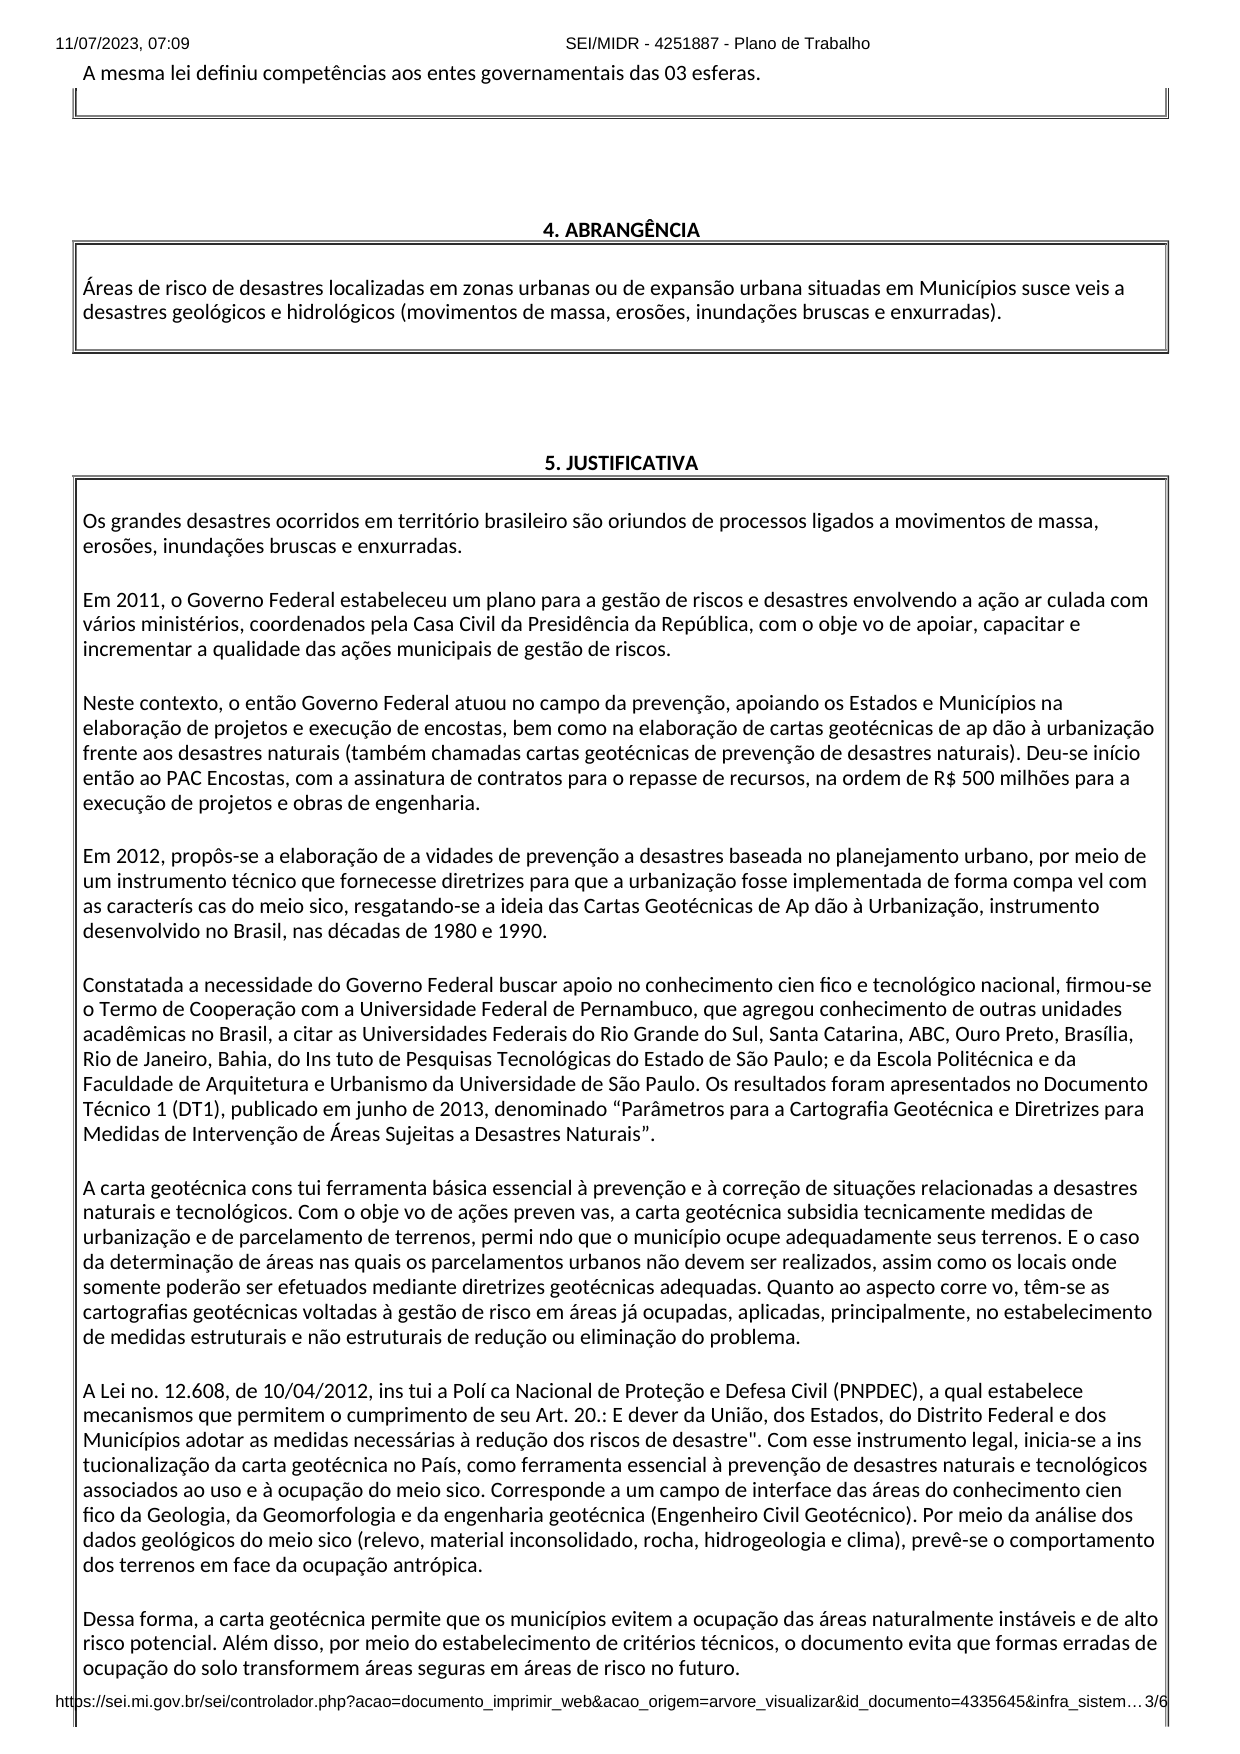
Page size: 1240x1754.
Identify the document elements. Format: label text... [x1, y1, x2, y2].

text Em 2012, propôs-se a elaboração de a vidades de prevenção a desastres baseada no planejamento urbano, por meio de um instrumento técnico que fornecesse diretrizes para que a urbanização fosse implementada de forma compa vel com as caracterís cas do meio sico, resgatando-se a ideia das Cartas Geotécnicas de Ap dão à Urbanização, instrumento desenvolvido no Brasil, nas décadas de 1980 e 1990. [83, 844, 1165, 944]
text A carta geotécnica cons tui ferramenta básica essencial à prevenção e à correção de situações relacionadas a desastres naturais e tecnológicos. Com o obje vo de ações preven vas, a carta geotécnica subsidia tecnicamente medidas de urbanização e de parcelamento de terrenos, permi ndo que o município ocupe adequadamente seus terrenos. E o caso da determinação de áreas nas quais os parcelamentos urbanos não devem ser realizados, assim como os locais onde somente poderão ser efetuados mediante diretrizes geotécnicas adequadas. Quanto ao aspecto corre vo, têm-se as cartografias geotécnicas voltadas à gestão de risco em áreas já ocupadas, aplicadas, principalmente, no estabelecimento de medidas estruturais e não estruturais de redução ou eliminação do problema. [83, 1176, 1165, 1350]
text Neste contexto, o então Governo Federal atuou no campo da prevenção, apoiando os Estados e Municípios na elaboração de projetos e execução de encostas, bem como na elaboração de cartas geotécnicas de ap dão à urbanização frente aos desastres naturais (também chamadas cartas geotécnicas de prevenção de desastres naturais). Deu-se início então ao PAC Encostas, com a assinatura de contratos para o repasse de recursos, na ordem de R$ 500 milhões para a execução de projetos e obras de engenharia. [83, 691, 1165, 815]
text Constatada a necessidade do Governo Federal buscar apoio no conhecimento cien fico e tecnológico nacional, firmou-se o Termo de Cooperação com a Universidade Federal de Pernambuco, que agregou conhecimento de outras unidades acadêmicas no Brasil, a citar as Universidades Federais do Rio Grande do Sul, Santa Catarina, ABC, Ouro Preto, Brasília, Rio de Janeiro, Bahia, do Ins tuto de Pesquisas Tecnológicas do Estado de São Paulo; e da Escola Politécnica e da Faculdade de Arquitetura e Urbanismo da Universidade de São Paulo. Os resultados foram apresentados no Documento Técnico 1 (DT1), publicado em junho de 2013, denominado “Parâmetros para a Cartografia Geotécnica e Diretrizes para Medidas de Intervenção de Áreas Sujeitas a Desastres Naturais”. [83, 972, 1165, 1147]
subtitle 4. ABRANGÊNCIA [75, 216, 1168, 240]
text Em 2011, o Governo Federal estabeleceu um plano para a gestão de riscos e desastres envolvendo a ação ar culada com vários ministérios, coordenados pela Casa Civil da Presidência da República, com o obje vo de apoiar, capacitar e incrementar a qualidade das ações municipais de gestão de riscos. [83, 587, 1165, 662]
text Dessa forma, a carta geotécnica permite que os municípios evitem a ocupação das áreas naturalmente instáveis e de alto risco potencial. Além disso, por meio do estabelecimento de critérios técnicos, o documento evita que formas erradas de ocupação do solo transformem áreas seguras em áreas de risco no futuro. [83, 1606, 1165, 1681]
text Áreas de risco de desastres localizadas em zonas urbanas ou de expansão urbana situadas em Municípios susce veis a desastres geológicos e hidrológicos (movimentos de massa, erosões, inundações bruscas e enxurradas). [83, 275, 1165, 325]
text A mesma lei definiu competências aos entes governamentais das 03 esferas. [83, 60, 1166, 85]
subtitle 5. JUSTIFICATIVA [75, 449, 1168, 475]
text Os grandes desastres ocorridos em território brasileiro são oriundos de processos ligados a movimentos de massa, erosões, inundações bruscas e enxurradas. [83, 509, 1165, 559]
text A Lei no. 12.608, de 10/04/2012, ins tui a Polí ca Nacional de Proteção e Defesa Civil (PNPDEC), a qual estabelece mecanismos que permitem o cumprimento de seu Art. 20.: E dever da União, dos Estados, do Distrito Federal e dos Municípios adotar as medidas necessárias à redução dos riscos de desastre". Com esse instrumento legal, inicia-se a ins tucionalização da carta geotécnica no País, como ferramenta essencial à prevenção de desastres naturais e tecnológicos associados ao uso e à ocupação do meio sico. Corresponde a um campo de interface das áreas do conhecimento cien fico da Geologia, da Geomorfologia e da engenharia geotécnica (Engenheiro Civil Geotécnico). Por meio da análise dos dados geológicos do meio sico (relevo, material inconsolidado, rocha, hidrogeologia e clima), prevê-se o comportamento dos terrenos em face da ocupação antrópica. [83, 1378, 1158, 1578]
